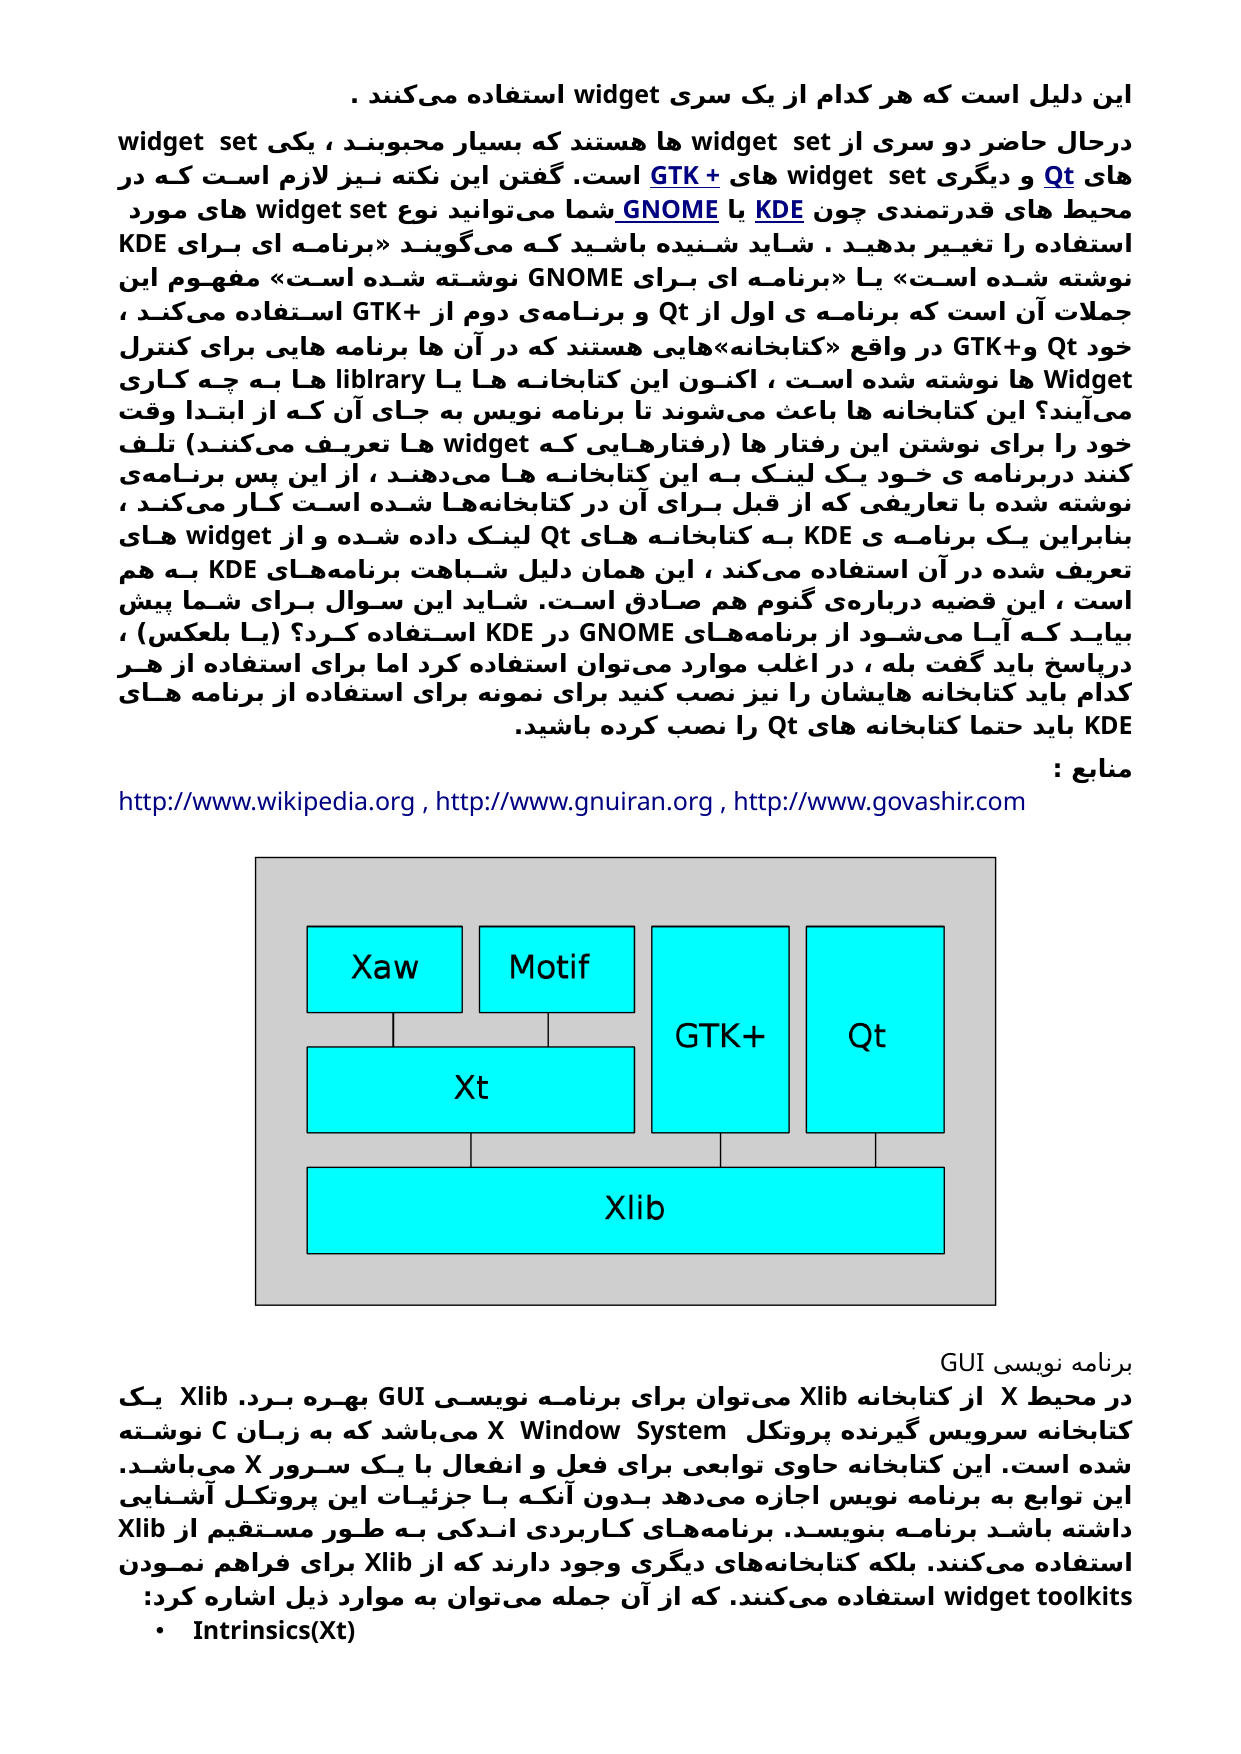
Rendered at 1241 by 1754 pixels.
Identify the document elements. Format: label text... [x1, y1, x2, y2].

text http://www.wikipedia.org , http://www.gnuiran.org , http://www.govashir.com [118, 783, 1133, 817]
text برنامه نویسی GUI [118, 1345, 1133, 1379]
text یکی از مهم ترین مفاهیم که روش نمایش و رفتار منوها و جعبه‌های گفتگو را در X سرور تعریف می‌کند ابزارهای برنامه نویسی به نام Widget set هستند ، Widget set ها درواقع محتویات درون پنجره را کنترل می‌کنند . گاهی دربرنامه ای برای انتخاب گزینه ها از منو حتما باید دکمه ی ماوس خود را پایین نگاه دارید اما دربرخی برنامه ها نیازی به این کار نیست و با حرکت ماوس برروی گزینه های منوها گزینه ها انتخاب می‌شوند، این همان widget set است که این رفتارها را تعریف می‌کند . البته در سیستم عامل گنو/لینوکس هر برنامه ای می‌تواند از widget set های خود استفاده کند ، برای نمونه شما در محیط میزکار GNOME برنامه ی gaim و xpdf را بایکدیگر مقایسه کنید ، هرکدام به نحوی منوها و پنجره‌ها را مدیریت می‌کنند این به این دلیل است که هر کدام از یک سری widget استفاده می‌کنند . [118, 77, 1133, 111]
text درحال حاضر دو سری از widget set ها هستند که بسیار محبوبند ، یکی widget set های Qt و دیگری widget set های + GTK است. گفتن این نکته نیز لازم است که در محیط های قدرتمندی چون KDE یا GNOME شما می‌توانید نوع widget set های مورد استفاده را تغییر بدهید . شاید شنیده باشید که می‌گویند «برنامه ای برای KDE نوشته شده است» یا «برنامه ای برای GNOME نوشته شده است» مفهوم این جملات آن است که برنامه ی اول از Qt و برنامه‌ی دوم از +GTK استفاده می‌کند ، خود Qt و+GTK در واقع «کتابخانه»هایی هستند که در آن ها برنامه هایی برای کنترل Widget ها نوشته شده است ، اکنون این کتابخانه ها یا liblrary ها به چه کاری می‌آیند؟ این کتابخانه ها باعث می‌شوند تا برنامه نویس به جای آن که از ابتدا وقت خود را برای نوشتن این رفتار ها (رفتارهایی که widget ها تعریف می‌کنند) تلف کنند دربرنامه ی خود یک لینک به این کتابخانه ها می‌دهند ، از این پس برنامه‌ی نوشته شده با تعاریفی که از قبل برای آن در کتابخانه‌ها شده است کار می‌کند ،‌ بنابراین یک برنامه ی KDE به کتابخانه های Qt لینک داده شده و از widget های تعریف شده در آن استفاده می‌کند ، این همان دلیل شباهت برنامه‌های KDE به هم است ، این قضیه درباره‌ی گنوم هم صادق است. شاید این سوال برای شما پیش بیاید که آیا می‌شود از برنامه‌های GNOME در KDE استفاده کرد؟ (یا بلعکس) ، درپاسخ باید گفت بله ، در اغلب موارد می‌توان استفاده کرد اما برای استفاده از هر کدام باید کتابخانه هایشان را نیز نصب کنید برای نمونه برای استفاده از برنامه های KDE باید حتما کتابخانه های Qt را نصب کرده باشید. [118, 124, 1133, 742]
text در محیط X از کتابخانه Xlib می‌توان برای برنامه نویسی GUI بهره برد. Xlib یک کتابخانه سرویس گیرنده پروتکل X Window System می‌باشد که به زبان C نوشته شده است. این کتابخانه حاوی توابعی برای فعل و انفعال با یک سرور X می‌باشد. این توابع به برنامه نویس اجازه می‌دهد بدون آنکه با جزئیات این پروتکل آشنایی داشته باشد برنامه بنویسد. برنامه‌های کاربردی اندکی به طور مستقیم از Xlib استفاده می‌کنند. بلکه کتابخانه‌های دیگری وجود دارند که از Xlib برای فراهم نمودن widget toolkits استفاده می‌کنند. که از آن جمله می‌توان به موارد ذیل اشاره کرد: [118, 1379, 1133, 1612]
picture [253, 851, 998, 1311]
list Intrinsics(Xt) [156, 1612, 1133, 1647]
text منابع : [118, 754, 1133, 783]
